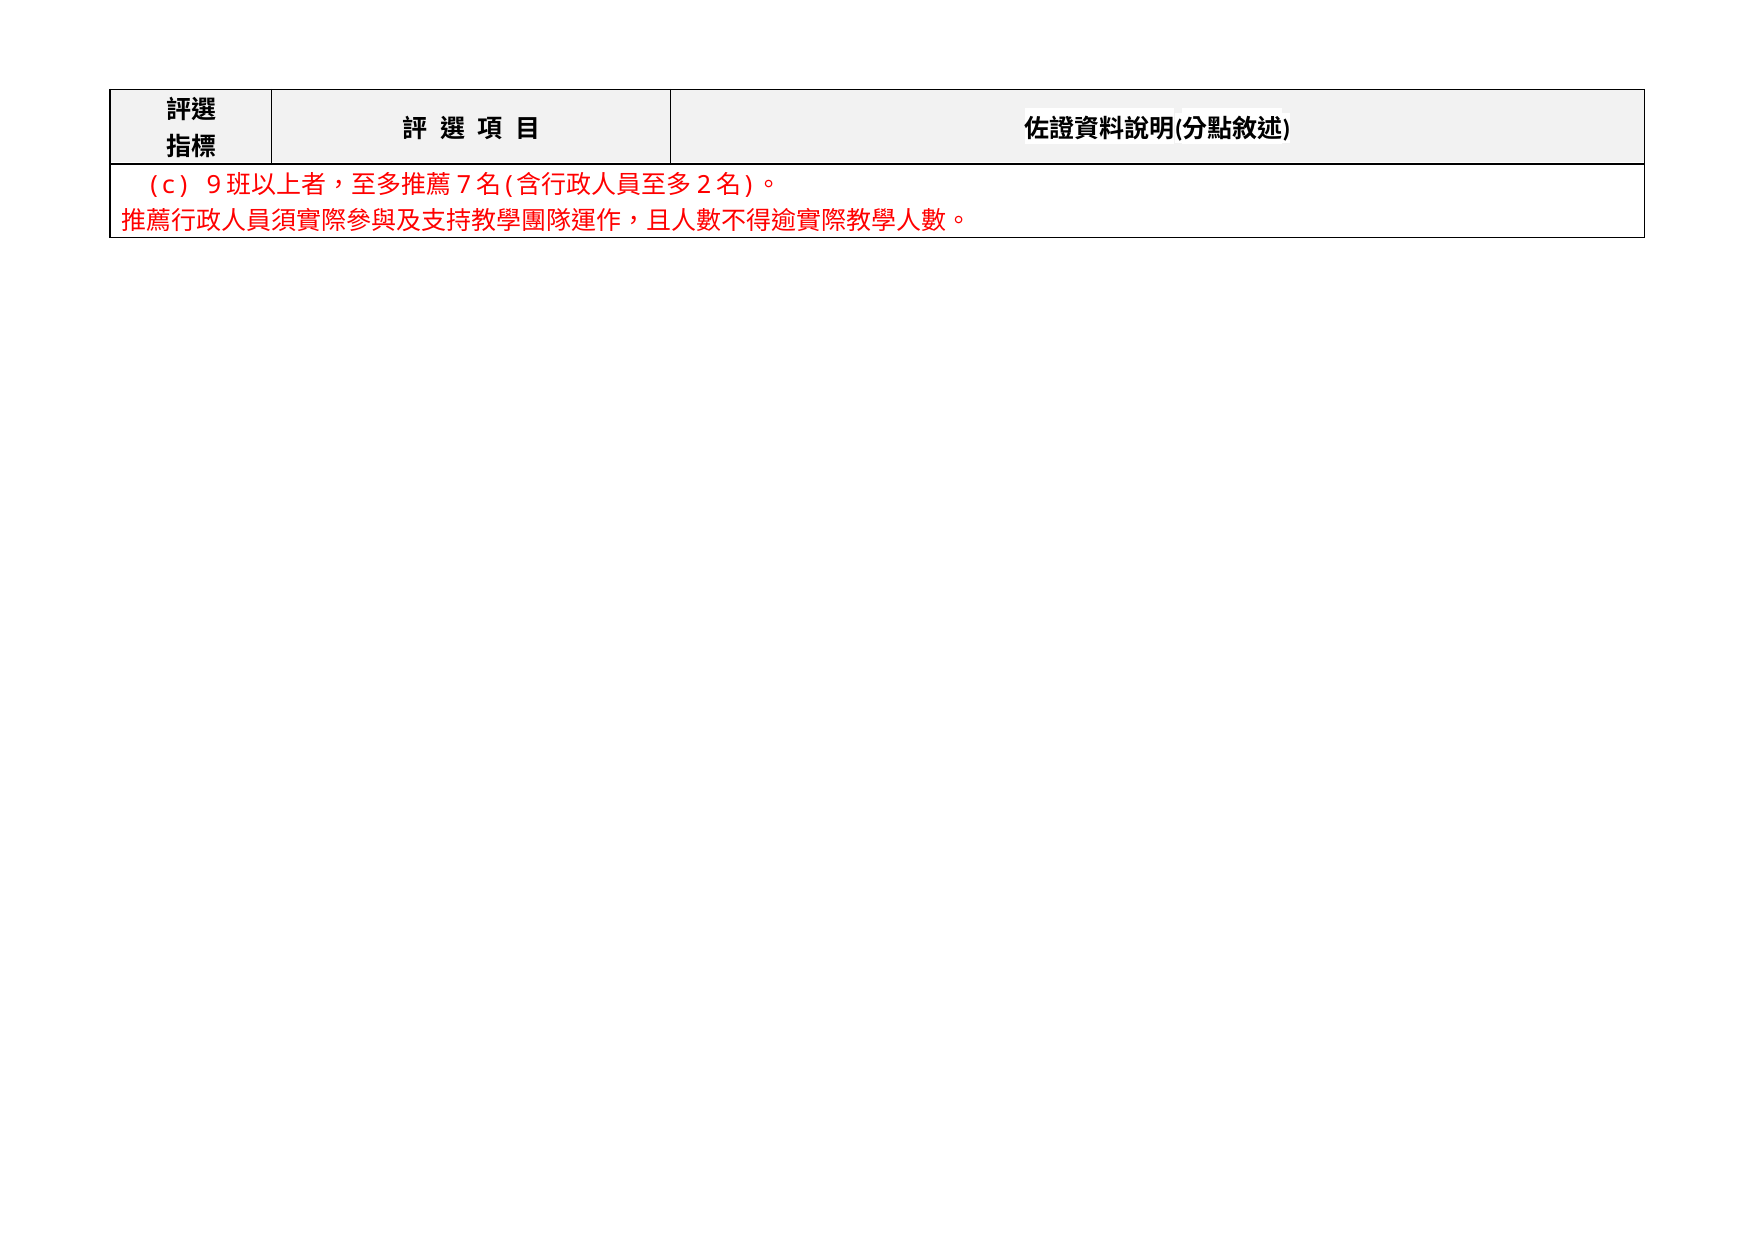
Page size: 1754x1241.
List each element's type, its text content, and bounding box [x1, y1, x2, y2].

table_header 評選 指標 [111, 90, 271, 162]
table_header 評 選 項 目 [272, 90, 670, 162]
table_cell (c) 9班以上者，至多推薦7名(含行政人員至多2名)。 推薦行政人員須實際參與及支持教學團隊運作，且人數不得逾實際教學人數。 [111, 165, 1644, 237]
table_header 佐證資料說明(分點敘述) [671, 90, 1644, 162]
